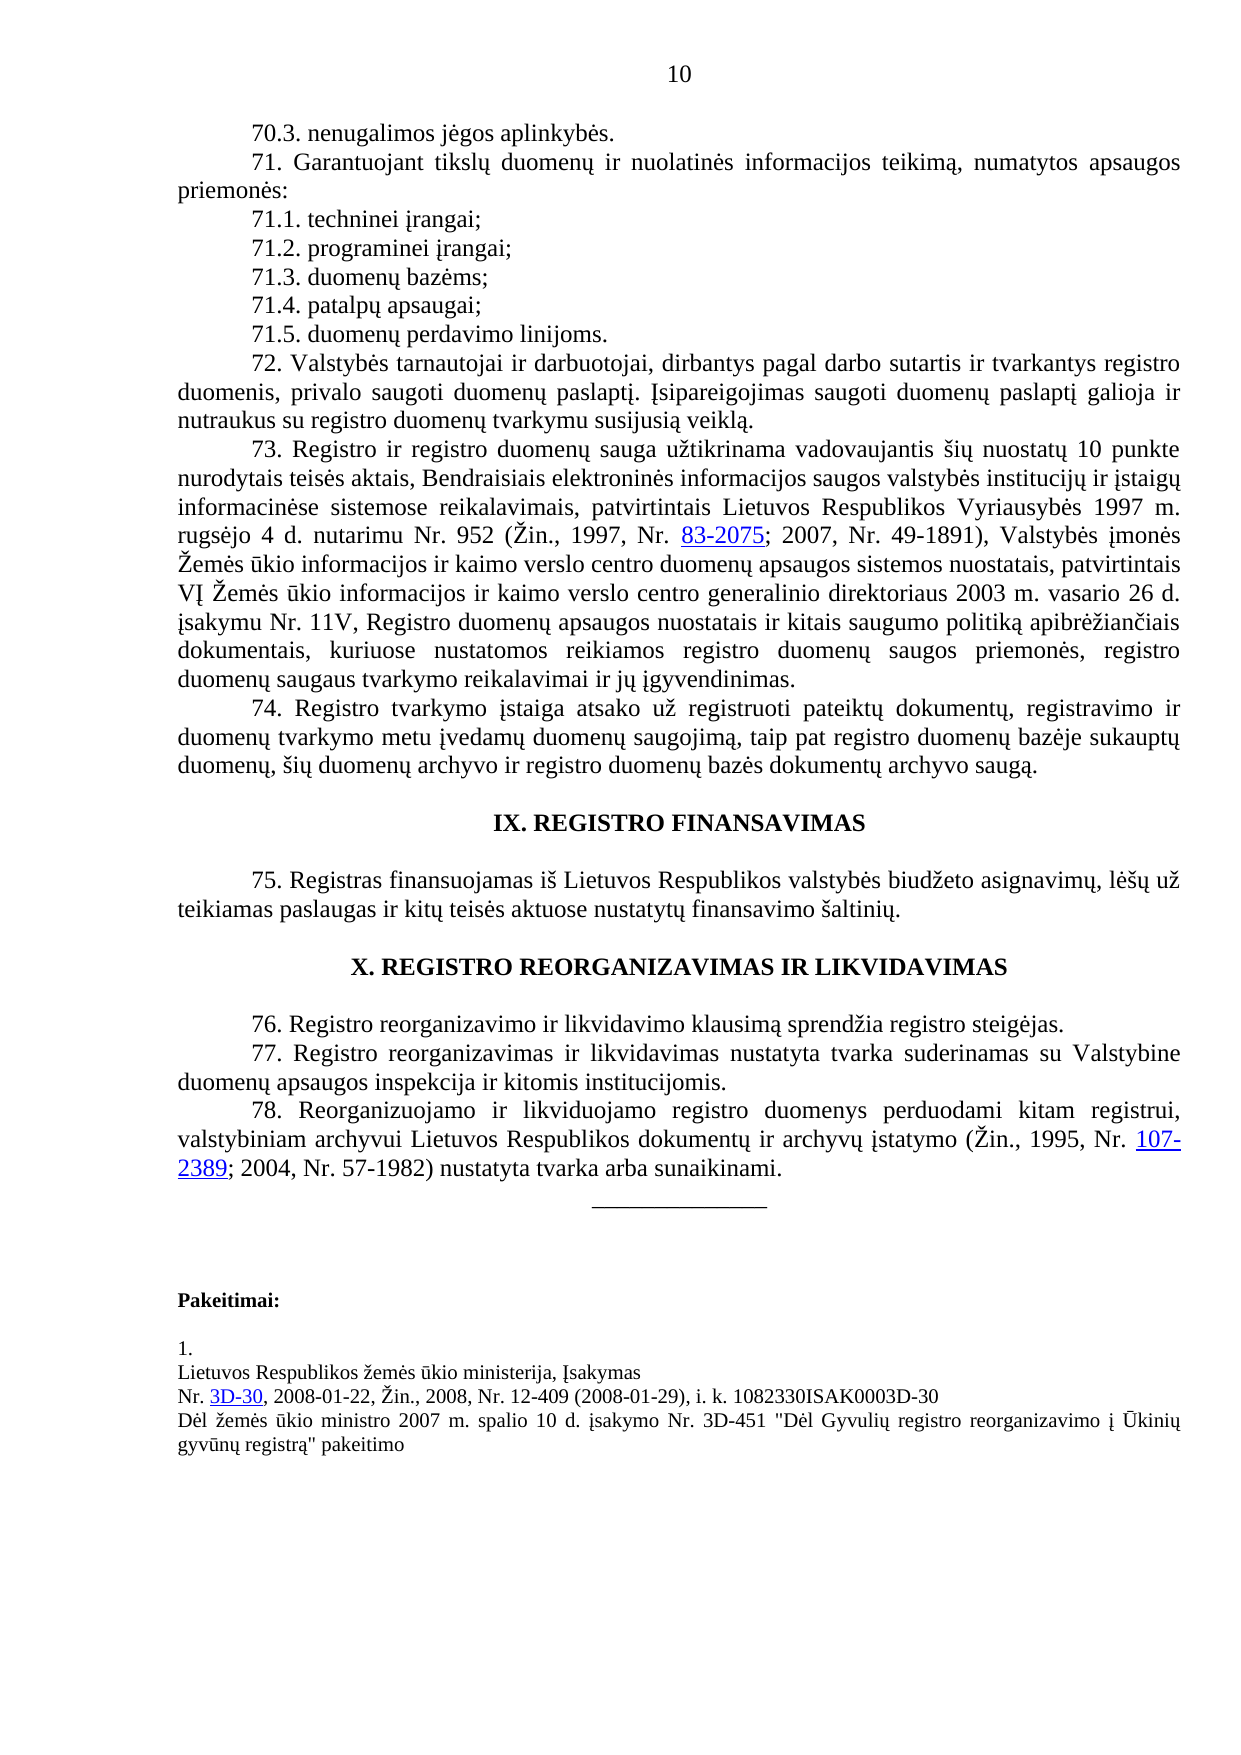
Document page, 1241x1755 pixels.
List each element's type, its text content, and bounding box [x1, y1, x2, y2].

text X. REGISTRO REORGANIZAVIMAS IR LIKVIDAVIMAS [177, 952, 1181, 981]
text Nr. 3D-30, 2008-01-22, Žin., 2008, Nr. 12-409 (2008-01-29), i. k. 1082330ISAK0003D-30 [177, 1384, 1181, 1408]
text 78. Reorganizuojamo ir likviduojamo registro duomenys perduodami kitam registrui, valstybiniam archyvui Lietuvos Respublikos dokumentų ir archyvų įstatymo (Žin., 1995, Nr. 107-2389; 2004, Nr. 57-1982) nustatyta tvarka arba sunaikinami. [177, 1096, 1181, 1182]
text 77. Registro reorganizavimas ir likvidavimas nustatyta tvarka suderinamas su Valstybine duomenų apsaugos inspekcija ir kitomis institucijomis. [177, 1038, 1181, 1096]
text 71. Garantuojant tikslų duomenų ir nuolatinės informacijos teikimą, numatytos apsaugos priemonės: [177, 147, 1181, 204]
text 75. Registras finansuojamas iš Lietuvos Respublikos valstybės biudžeto asignavimų, lėšų už teikiamas paslaugas ir kitų teisės aktuose nustatytų finansavimo šaltinių. [177, 866, 1181, 923]
text Dėl žemės ūkio ministro 2007 m. spalio 10 d. įsakymo Nr. 3D-451 "Dėl Gyvulių registro reorganizavimo į Ūkinių gyvūnų registrą" pakeitimo [177, 1408, 1181, 1456]
text ______________ [177, 1182, 1181, 1211]
text Lietuvos Respublikos žemės ūkio ministerija, Įsakymas [177, 1360, 1181, 1384]
text 72. Valstybės tarnautojai ir darbuotojai, dirbantys pagal darbo sutartis ir tvarkantys registro duomenis, privalo saugoti duomenų paslaptį. Įsipareigojimas saugoti duomenų paslaptį galioja ir nutraukus su registro duomenų tvarkymu susijusią veiklą. [177, 348, 1181, 434]
text 70.3. nenugalimos jėgos aplinkybės. [177, 118, 1181, 147]
text 73. Registro ir registro duomenų sauga užtikrinama vadovaujantis šių nuostatų 10 punkte nurodytais teisės aktais, Bendraisiais elektroninės informacijos saugos valstybės institucijų ir įstaigų informacinėse sistemose reikalavimais, patvirtintais Lietuvos Respublikos Vyriausybės 1997 m. rugsėjo 4 d. nutarimu Nr. 952 (Žin., 1997, Nr. 83-2075; 2007, Nr. 49-1891), Valstybės įmonės Žemės ūkio informacijos ir kaimo verslo centro duomenų apsaugos sistemos nuostatais, patvirtintais VĮ Žemės ūkio informacijos ir kaimo verslo centro generalinio direktoriaus 2003 m. vasario 26 d. įsakymu Nr. 11V, Registro duomenų apsaugos nuostatais ir kitais saugumo politiką apibrėžiančiais dokumentais, kuriuose nustatomos reikiamos registro duomenų saugos priemonės, registro duomenų saugaus tvarkymo reikalavimai ir jų įgyvendinimas. [177, 434, 1181, 693]
text 71.2. programinei įrangai; [177, 233, 1181, 262]
text IX. REGISTRO FINANSAVIMAS [177, 808, 1181, 837]
text 71.4. patalpų apsaugai; [177, 291, 1181, 319]
text 71.3. duomenų bazėms; [177, 262, 1181, 291]
text 71.1. techninei įrangai; [177, 204, 1181, 233]
text 71.5. duomenų perdavimo linijoms. [177, 319, 1181, 348]
text 76. Registro reorganizavimo ir likvidavimo klausimą sprendžia registro steigėjas. [177, 1009, 1181, 1038]
text Pakeitimai: [177, 1287, 1181, 1312]
text 1. [177, 1336, 1181, 1360]
text 74. Registro tvarkymo įstaiga atsako už registruoti pateiktų dokumentų, registravimo ir duomenų tvarkymo metu įvedamų duomenų saugojimą, taip pat registro duomenų bazėje sukauptų duomenų, šių duomenų archyvo ir registro duomenų bazės dokumentų archyvo saugą. [177, 693, 1181, 779]
